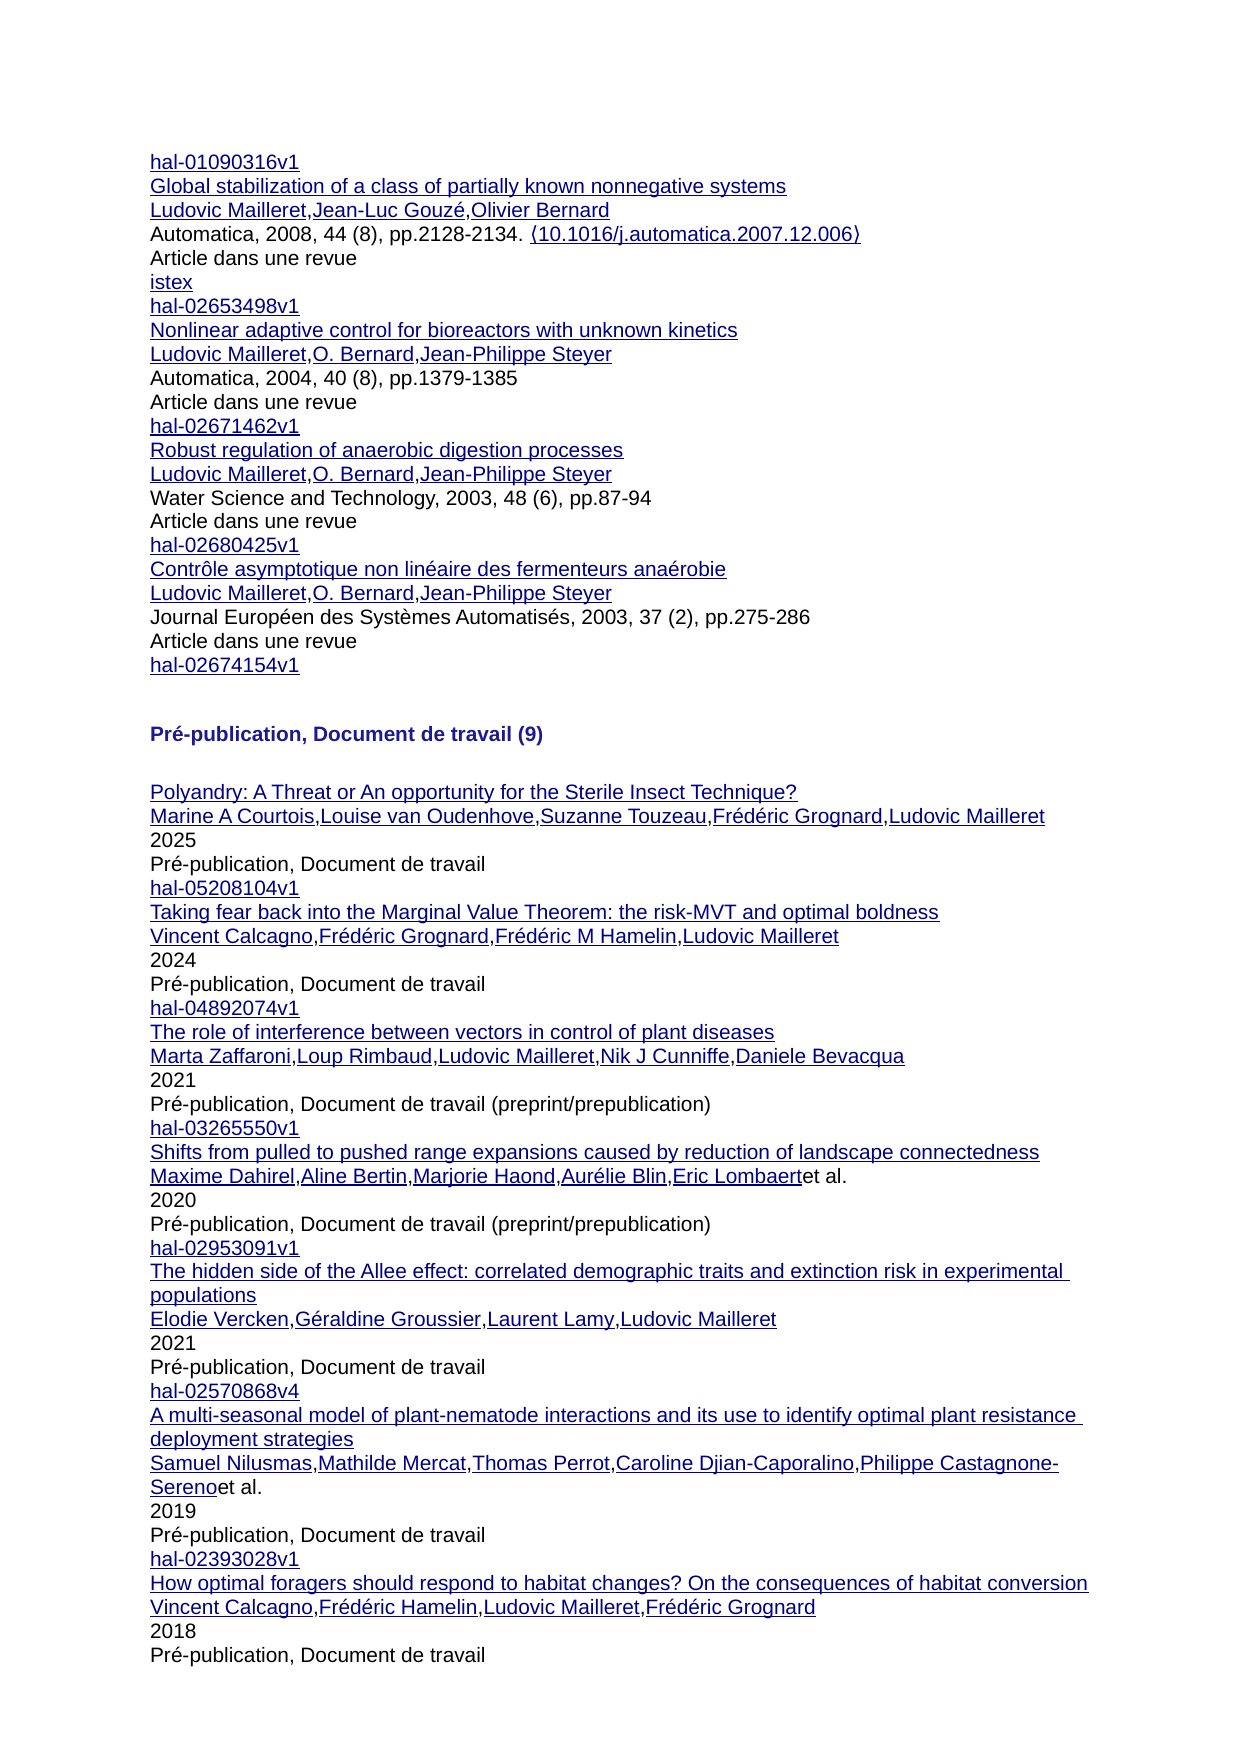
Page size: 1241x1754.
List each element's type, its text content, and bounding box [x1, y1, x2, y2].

table_cell hal-01090316v1 [150, 150, 1090, 174]
table_cell Global stabilization of a class of partially known nonnegative systems Ludovic Mailleret,Jean-Luc Gouzé,Olivier Bernard Automatica, 2008, 44 (8), pp.2128-2134. ⟨10.1016/j.automatica.2007.12.006⟩ Article dans une revue istex hal-02653498v1 [150, 174, 1090, 318]
table_cell A multi-seasonal model of plant-nematode interactions and its use to identify optimal plant resistance deployment strategies Samuel Nilusmas,Mathilde Mercat,Thomas Perrot,Caroline Djian-Caporalino,Philippe Castagnone-Serenoet al. 2019 Pré-publication, Document de travail hal-02393028v1 [150, 1403, 1090, 1571]
table_cell Nonlinear adaptive control for bioreactors with unknown kinetics Ludovic Mailleret,O. Bernard,Jean-Philippe Steyer Automatica, 2004, 40 (8), pp.1379-1385 Article dans une revue hal-02671462v1 [150, 318, 1090, 437]
subtitle Pré-publication, Document de travail (9) [150, 722, 1090, 746]
table_cell Shifts from pulled to pushed range expansions caused by reduction of landscape connectedness Maxime Dahirel,Aline Bertin,Marjorie Haond,Aurélie Blin,Eric Lombaertet al. 2020 Pré-publication, Document de travail (preprint/prepublication) hal-02953091v1 [150, 1140, 1090, 1259]
table_cell How optimal foragers should respond to habitat changes? On the consequences of habitat conversion Vincent Calcagno,Frédéric Hamelin,Ludovic Mailleret,Frédéric Grognard 2018 Pré-publication, Document de travail [150, 1571, 1090, 1667]
table_cell The role of interference between vectors in control of plant diseases Marta Zaffaroni,Loup Rimbaud,Ludovic Mailleret,Nik J Cunniffe,Daniele Bevacqua 2021 Pré-publication, Document de travail (preprint/prepublication) hal-03265550v1 [150, 1020, 1090, 1139]
table_header Polyandry: A Threat or An opportunity for the Sterile Insect Technique? Marine A Courtois,Louise van Oudenhove,Suzanne Touzeau,Frédéric Grognard,Ludovic Mailleret 2025 Pré-publication, Document de travail hal-05208104v1 [150, 780, 1090, 900]
table_cell The hidden side of the Allee effect: correlated demographic traits and extinction risk in experimental populations Elodie Vercken,Géraldine Groussier,Laurent Lamy,Ludovic Mailleret 2021 Pré-publication, Document de travail hal-02570868v4 [150, 1259, 1090, 1403]
table_cell Taking fear back into the Marginal Value Theorem: the risk-MVT and optimal boldness Vincent Calcagno,Frédéric Grognard,Frédéric M Hamelin,Ludovic Mailleret 2024 Pré-publication, Document de travail hal-04892074v1 [150, 900, 1090, 1020]
table_cell Robust regulation of anaerobic digestion processes Ludovic Mailleret,O. Bernard,Jean-Philippe Steyer Water Science and Technology, 2003, 48 (6), pp.87-94 Article dans une revue hal-02680425v1 [150, 438, 1090, 557]
table_cell Contrôle asymptotique non linéaire des fermenteurs anaérobie Ludovic Mailleret,O. Bernard,Jean-Philippe Steyer Journal Européen des Systèmes Automatisés, 2003, 37 (2), pp.275-286 Article dans une revue hal-02674154v1 [150, 557, 1090, 677]
